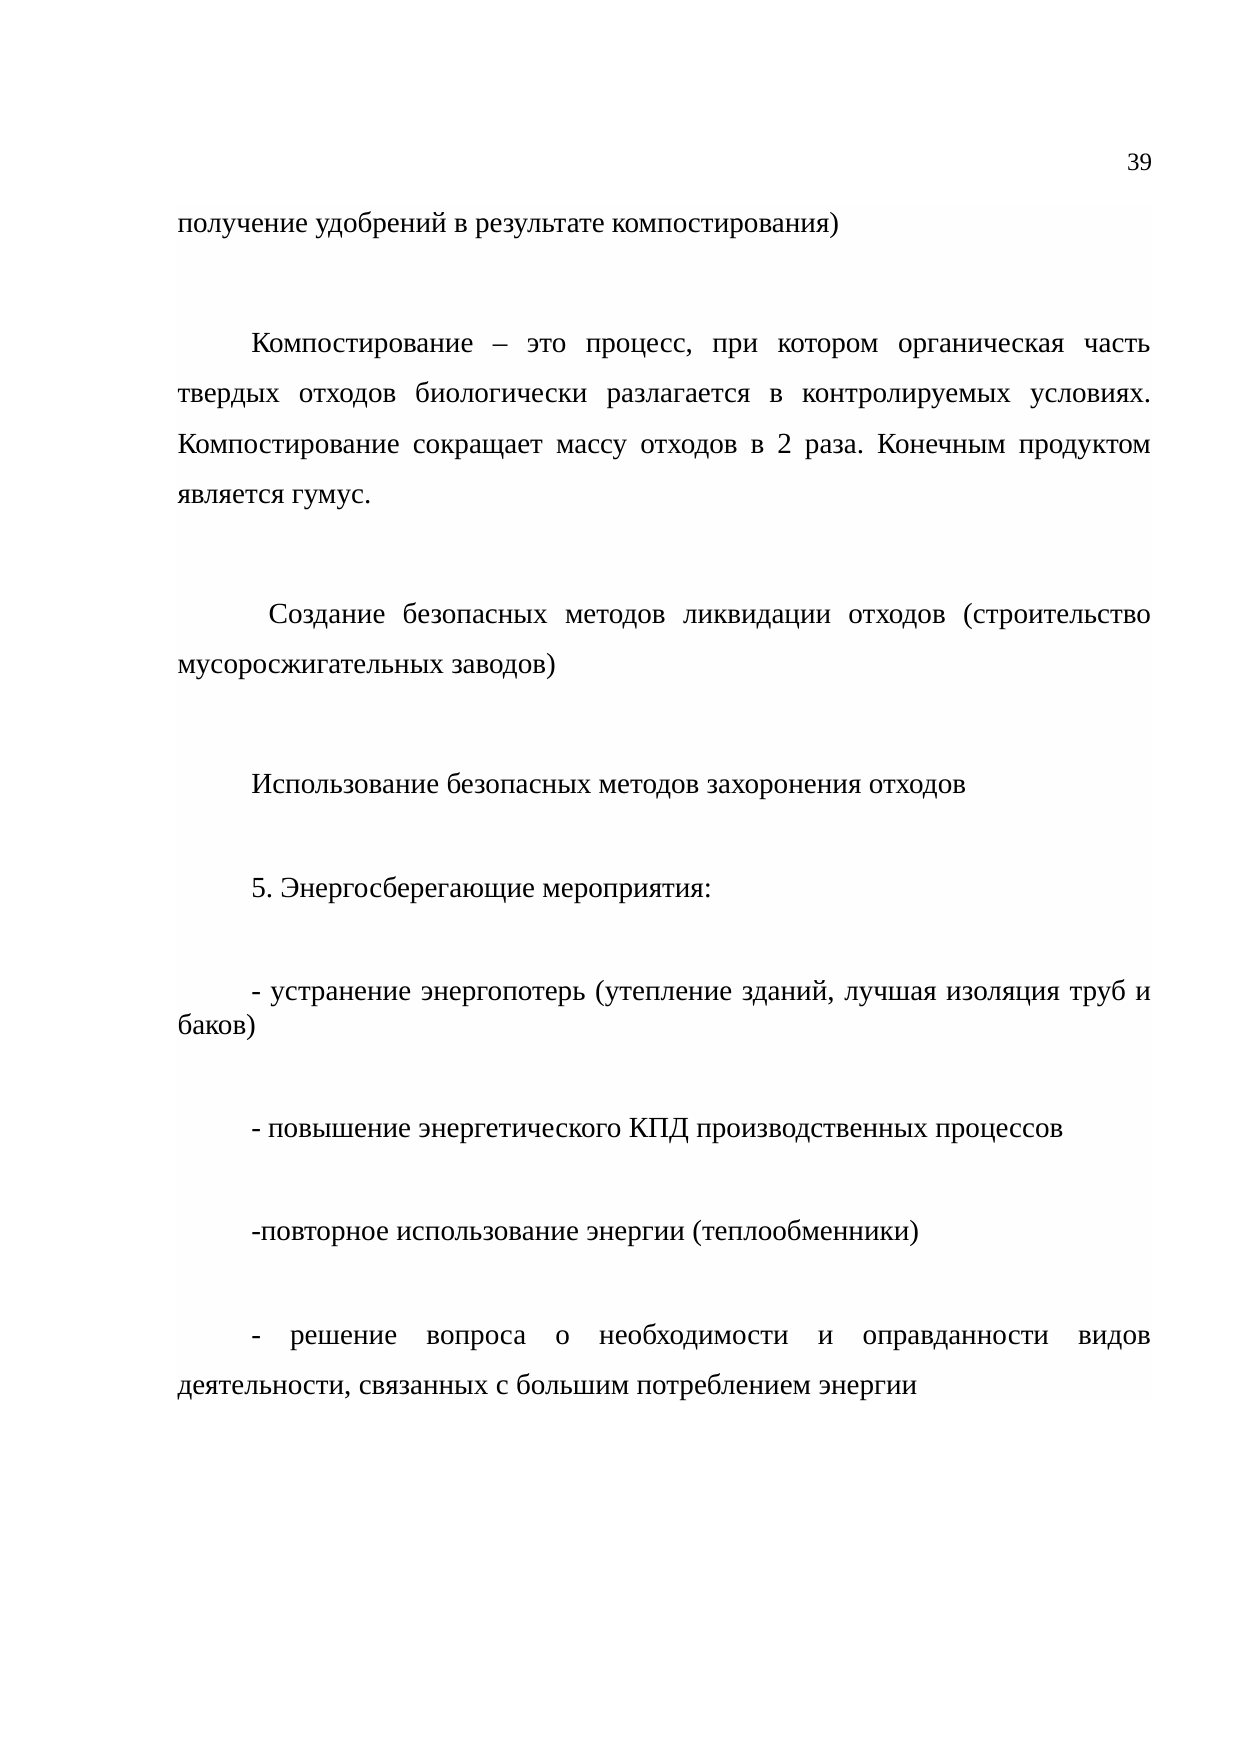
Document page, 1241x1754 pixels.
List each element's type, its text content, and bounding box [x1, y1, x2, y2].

text Создание безопасных методов ликвидации отходов (строительство мусоросжигательных заводов) [177, 596, 1152, 680]
text - устранение энергопотерь (утепление зданий, лучшая изоляция труб и баков) [177, 973, 1152, 1040]
text -повторное использование энергии (теплообменники) [177, 1213, 1152, 1247]
text получение удобрений в результате компостирования) [177, 205, 1152, 239]
text 5. Энергосберегающие мероприятия: [177, 870, 1152, 903]
text Компостирование – это процесс, при котором органическая часть твердых отходов биологически разлагается в контролируемых условиях. Компостирование сокращает массу отходов в 2 раза. Конечным продуктом является гумус. [177, 325, 1152, 510]
text - решение вопроса о необходимости и оправданности видов деятельности, связанных с большим потреблением энергии [177, 1317, 1152, 1401]
text - повышение энергетического КПД производственных процессов [177, 1110, 1152, 1144]
text Использование безопасных методов захоронения отходов [177, 767, 1152, 800]
